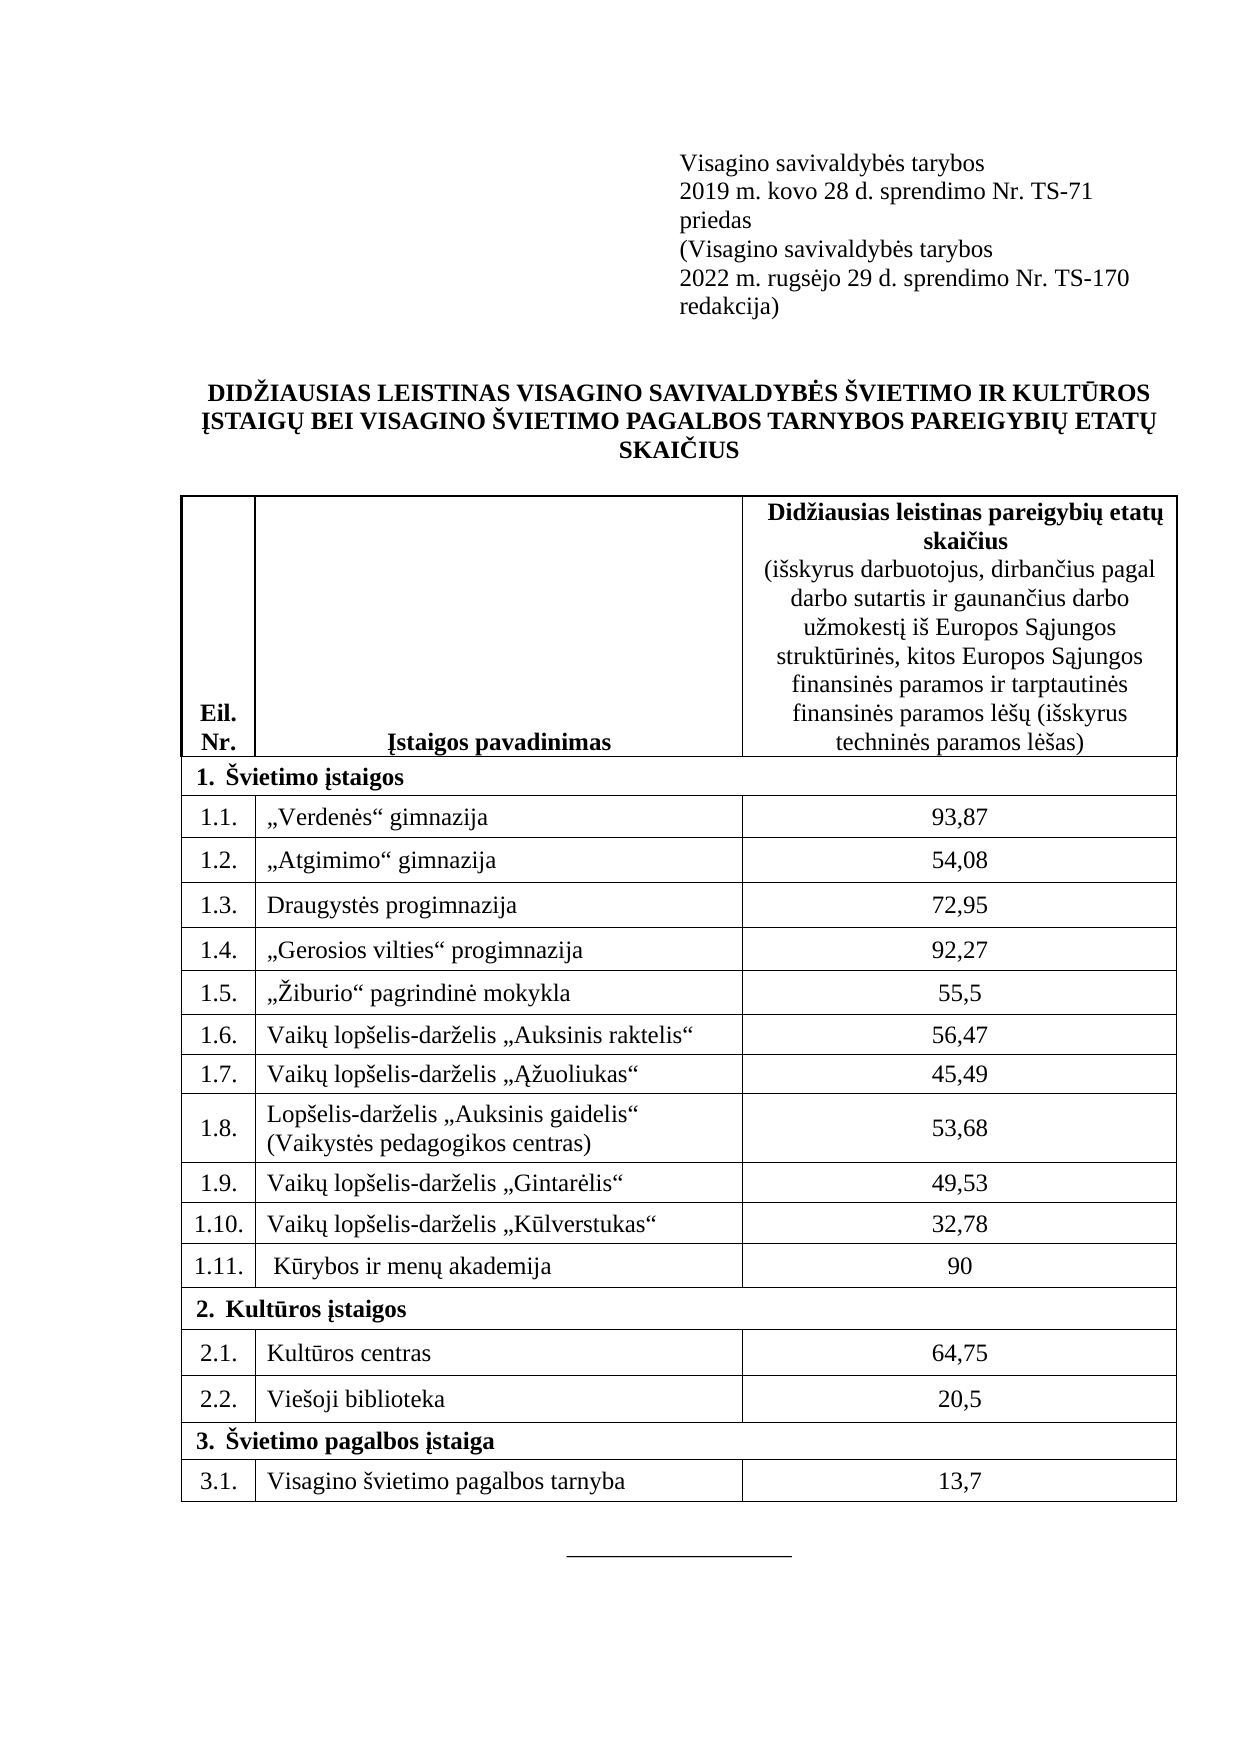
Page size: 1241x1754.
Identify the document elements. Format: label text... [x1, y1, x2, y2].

table_cell 56,47 [743, 1015, 1176, 1054]
text 2022 m. rugsėjo 29 d. sprendimo Nr. TS-170 [177, 263, 1181, 291]
table_cell 49,53 [743, 1163, 1176, 1202]
table_cell 53,68 [743, 1094, 1176, 1162]
table_cell 13,7 [743, 1460, 1176, 1501]
table_cell 90 [743, 1244, 1176, 1287]
table_cell 1.7. [182, 1055, 255, 1093]
table_cell 1.8. [182, 1094, 255, 1162]
table_cell 1.6. [182, 1015, 255, 1054]
table_cell Draugystės progimnazija [256, 883, 742, 927]
table_cell „Gerosios vilties“ progimnazija [256, 928, 742, 970]
table_cell 1.3. [182, 883, 255, 927]
table_cell 1.1. [182, 796, 255, 837]
table_cell 1.10. [182, 1203, 255, 1243]
text (Visagino savivaldybės tarybos [177, 234, 1181, 263]
table_cell 3.1. [182, 1460, 255, 1501]
table_header didžiausiAS leistinAS visagino savivaldybės švietimo ir kultūros įstaigų BEI VISAGINO ŠVIETIMO PAGALBOS TARNYBOS pareigybių ETATŲ skaičius [181, 378, 1177, 495]
text __________________ [177, 1531, 1181, 1559]
text Visagino savivaldybės tarybos [177, 148, 1181, 176]
table_cell Vaikų lopšelis-darželis „Kūlverstukas“ [256, 1203, 742, 1243]
table_cell 45,49 [743, 1055, 1176, 1093]
table_cell 3. Švietimo pagalbos įstaiga [182, 1423, 1176, 1459]
table_cell 92,27 [743, 928, 1176, 970]
table_cell Lopšelis-darželis „Auksinis gaidelis“ (Vaikystės pedagogikos centras) [256, 1094, 742, 1162]
table_cell 1. Švietimo įstaigos [182, 757, 1176, 795]
table_cell Visagino švietimo pagalbos tarnyba [256, 1460, 742, 1501]
table_cell 93,87 [743, 796, 1176, 837]
table_cell 1.9. [182, 1163, 255, 1202]
table_cell 2. Kultūros įstaigos [182, 1288, 1176, 1329]
table_cell 32,78 [743, 1203, 1176, 1243]
table_cell Kūrybos ir menų akademija [256, 1244, 742, 1287]
table_cell 1.4. [182, 928, 255, 970]
table_cell „Žiburio“ pagrindinė mokykla [256, 971, 742, 1014]
table_cell Vaikų lopšelis-darželis „Ąžuoliukas“ [256, 1055, 742, 1093]
table_cell Kultūros centras [256, 1330, 742, 1375]
table_cell 64,75 [743, 1330, 1176, 1375]
table_cell 1.11. [182, 1244, 255, 1287]
table_cell Įstaigos pavadinimas [256, 497, 742, 756]
table_cell „Verdenės“ gimnazija [256, 796, 742, 837]
table_cell Viešoji biblioteka [256, 1376, 742, 1422]
table_cell 72,95 [743, 883, 1176, 927]
table_cell 54,08 [743, 838, 1176, 882]
table_cell Vaikų lopšelis-darželis „Auksinis raktelis“ [256, 1015, 742, 1054]
table_cell Didžiausias leistinas pareigybių etatų skaičius (išskyrus darbuotojus, dirbančius pagal darbo sutartis ir gaunančius darbo užmokestį iš Europos Sąjungos struktūrinės, kitos Europos Sąjungos finansinės paramos ir tarptautinės finansinės paramos lėšų (išskyrus techninės paramos lėšas) [743, 497, 1176, 756]
table_cell 1.2. [182, 838, 255, 882]
text redakcija) [177, 291, 1181, 320]
table_cell 1.5. [182, 971, 255, 1014]
table_cell Vaikų lopšelis-darželis „Gintarėlis“ [256, 1163, 742, 1202]
table_cell „Atgimimo“ gimnazija [256, 838, 742, 882]
text 2019 m. kovo 28 d. sprendimo Nr. TS-71 [177, 176, 1181, 205]
text priedas [177, 205, 1181, 234]
table_cell 2.2. [182, 1376, 255, 1422]
table_cell Eil. Nr. [183, 497, 254, 756]
table_cell 55,5 [743, 971, 1176, 1014]
table_cell 20,5 [743, 1376, 1176, 1422]
table_cell 2.1. [182, 1330, 255, 1375]
